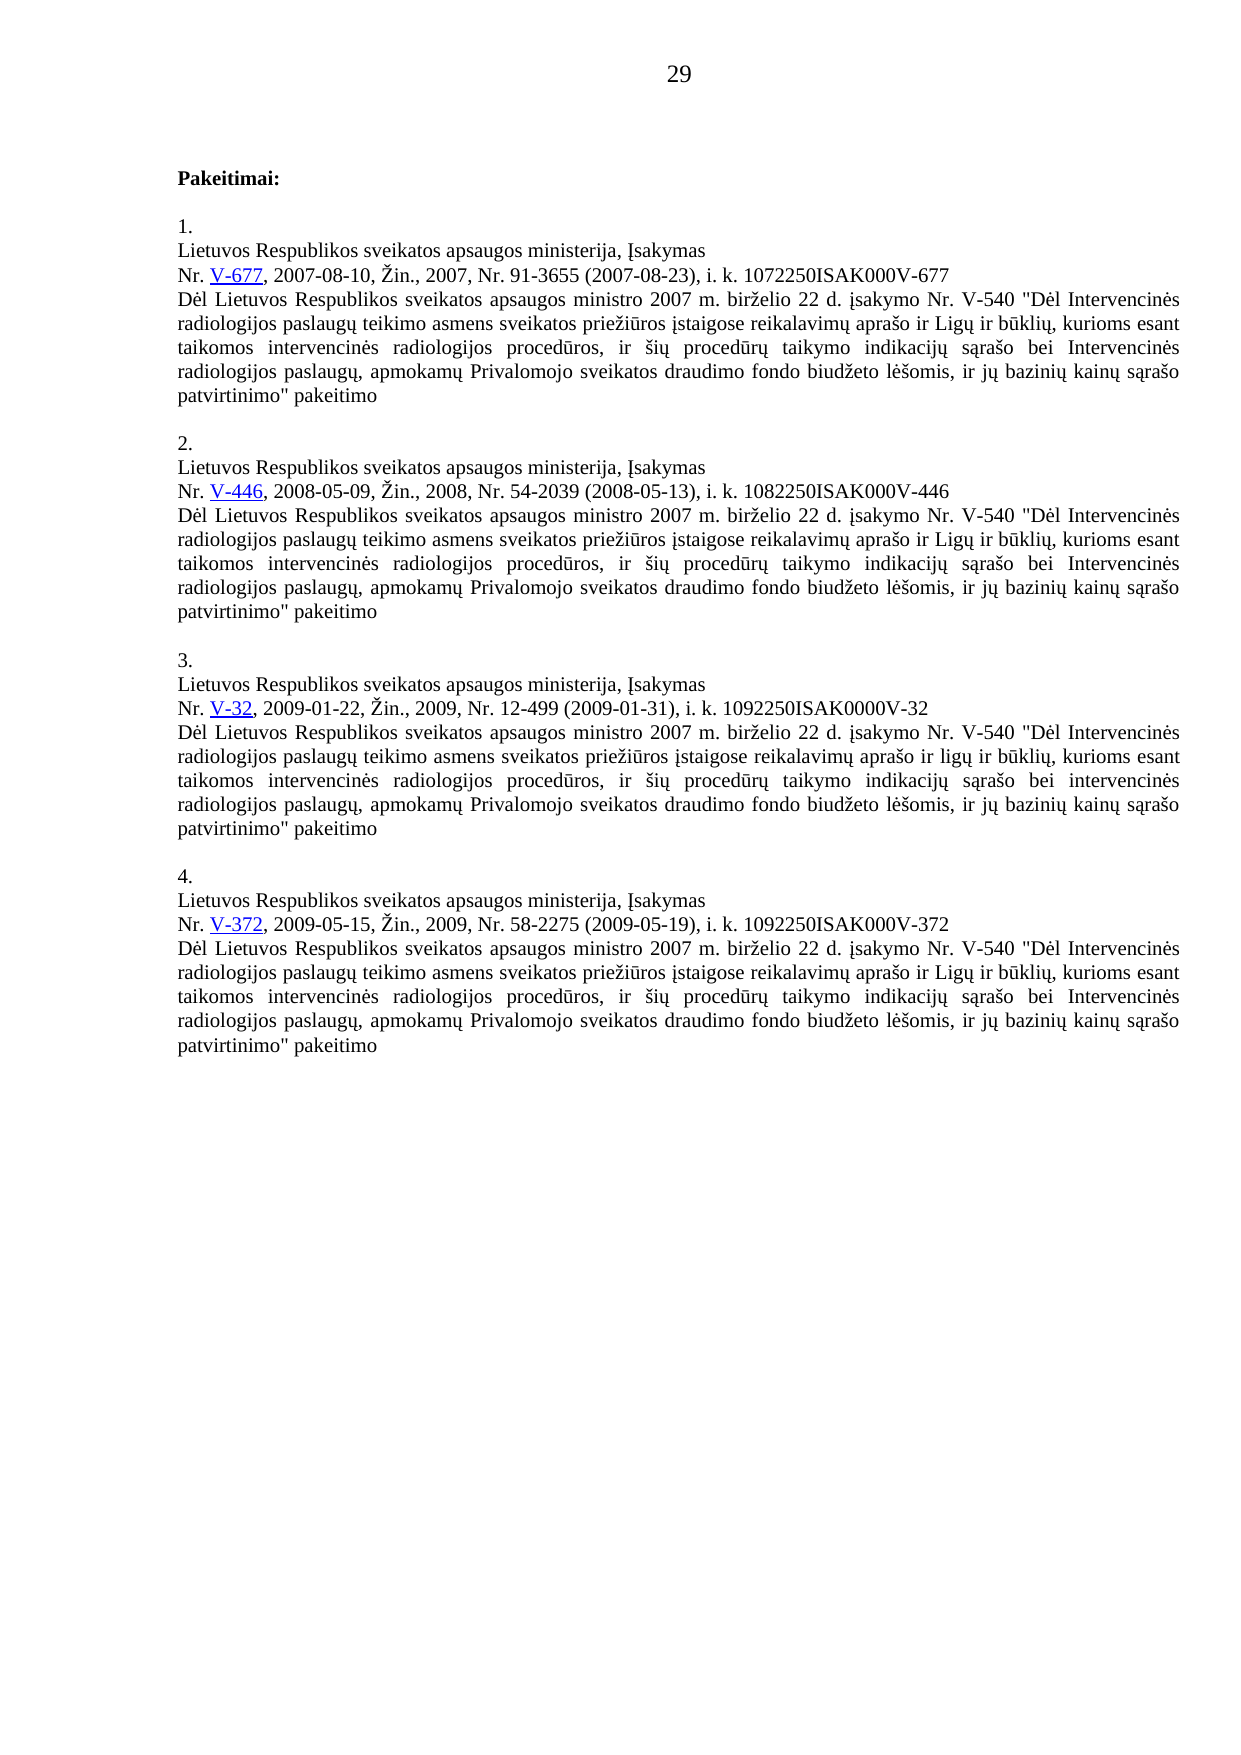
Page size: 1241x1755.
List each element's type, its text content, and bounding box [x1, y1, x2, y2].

text 2. [177, 431, 1181, 455]
text Nr. V-372, 2009-05-15, Žin., 2009, Nr. 58-2275 (2009-05-19), i. k. 1092250ISAK000V-372 [177, 912, 1181, 936]
text 1. [177, 214, 1181, 238]
text 3. [177, 647, 1181, 672]
text Pakeitimai: [177, 166, 1181, 190]
text Nr. V-32, 2009-01-22, Žin., 2009, Nr. 12-499 (2009-01-31), i. k. 1092250ISAK0000V-32 [177, 696, 1181, 720]
text Lietuvos Respublikos sveikatos apsaugos ministerija, Įsakymas [177, 238, 1181, 262]
text Nr. V-677, 2007-08-10, Žin., 2007, Nr. 91-3655 (2007-08-23), i. k. 1072250ISAK000V-677 [177, 262, 1181, 287]
text Lietuvos Respublikos sveikatos apsaugos ministerija, Įsakymas [177, 888, 1181, 912]
text Dėl Lietuvos Respublikos sveikatos apsaugos ministro 2007 m. birželio 22 d. įsakymo Nr. V-540 "Dėl Intervencinės radiologijos paslaugų teikimo asmens sveikatos priežiūros įstaigose reikalavimų aprašo ir ligų ir būklių, kurioms esant taikomos intervencinės radiologijos procedūros, ir šių procedūrų taikymo indikacijų sąrašo bei intervencinės radiologijos paslaugų, apmokamų Privalomojo sveikatos draudimo fondo biudžeto lėšomis, ir jų bazinių kainų sąrašo patvirtinimo" pakeitimo [177, 720, 1181, 840]
text 4. [177, 864, 1181, 888]
text Nr. V-446, 2008-05-09, Žin., 2008, Nr. 54-2039 (2008-05-13), i. k. 1082250ISAK000V-446 [177, 479, 1181, 503]
text Dėl Lietuvos Respublikos sveikatos apsaugos ministro 2007 m. birželio 22 d. įsakymo Nr. V-540 "Dėl Intervencinės radiologijos paslaugų teikimo asmens sveikatos priežiūros įstaigose reikalavimų aprašo ir Ligų ir būklių, kurioms esant taikomos intervencinės radiologijos procedūros, ir šių procedūrų taikymo indikacijų sąrašo bei Intervencinės radiologijos paslaugų, apmokamų Privalomojo sveikatos draudimo fondo biudžeto lėšomis, ir jų bazinių kainų sąrašo patvirtinimo" pakeitimo [177, 503, 1181, 623]
text Dėl Lietuvos Respublikos sveikatos apsaugos ministro 2007 m. birželio 22 d. įsakymo Nr. V-540 "Dėl Intervencinės radiologijos paslaugų teikimo asmens sveikatos priežiūros įstaigose reikalavimų aprašo ir Ligų ir būklių, kurioms esant taikomos intervencinės radiologijos procedūros, ir šių procedūrų taikymo indikacijų sąrašo bei Intervencinės radiologijos paslaugų, apmokamų Privalomojo sveikatos draudimo fondo biudžeto lėšomis, ir jų bazinių kainų sąrašo patvirtinimo" pakeitimo [177, 936, 1181, 1057]
text Dėl Lietuvos Respublikos sveikatos apsaugos ministro 2007 m. birželio 22 d. įsakymo Nr. V-540 "Dėl Intervencinės radiologijos paslaugų teikimo asmens sveikatos priežiūros įstaigose reikalavimų aprašo ir Ligų ir būklių, kurioms esant taikomos intervencinės radiologijos procedūros, ir šių procedūrų taikymo indikacijų sąrašo bei Intervencinės radiologijos paslaugų, apmokamų Privalomojo sveikatos draudimo fondo biudžeto lėšomis, ir jų bazinių kainų sąrašo patvirtinimo" pakeitimo [177, 287, 1181, 407]
text Lietuvos Respublikos sveikatos apsaugos ministerija, Įsakymas [177, 455, 1181, 479]
text Lietuvos Respublikos sveikatos apsaugos ministerija, Įsakymas [177, 672, 1181, 696]
